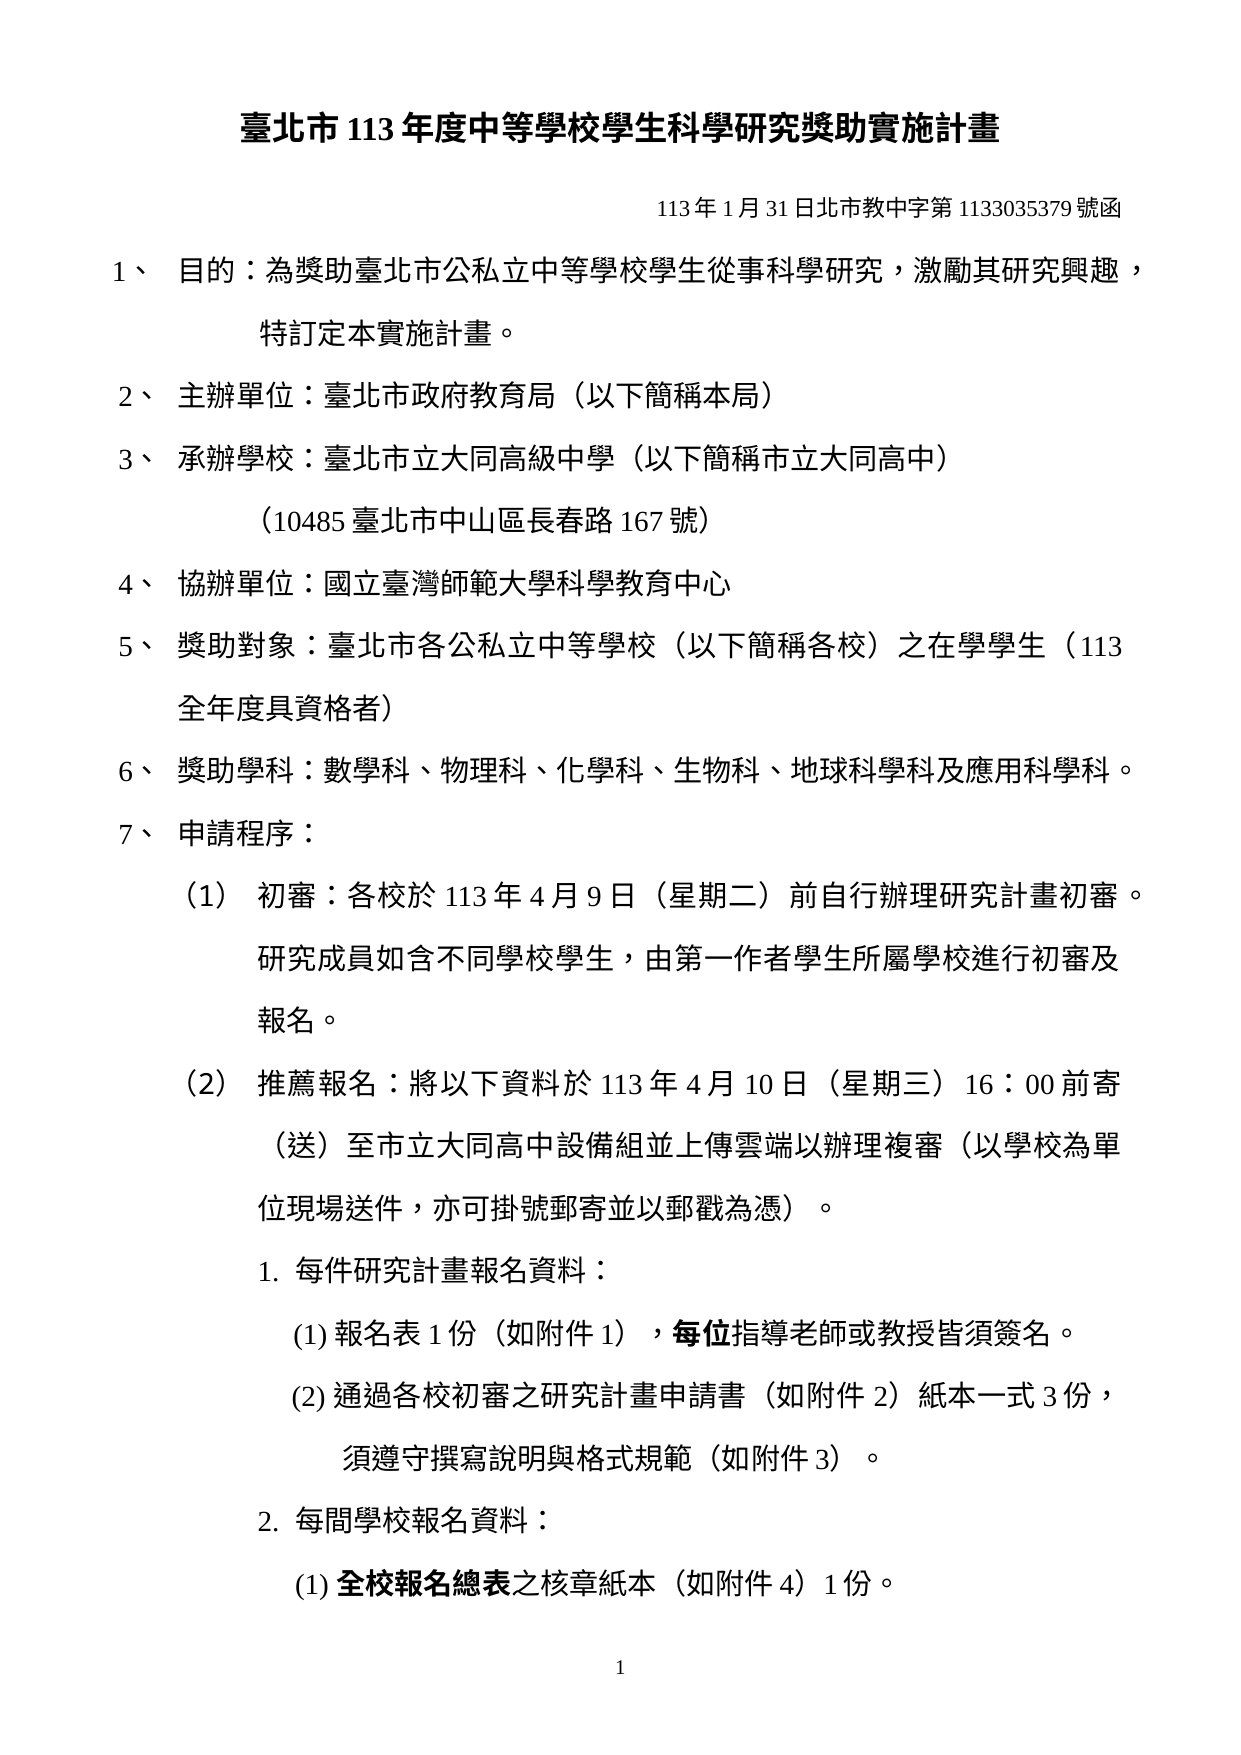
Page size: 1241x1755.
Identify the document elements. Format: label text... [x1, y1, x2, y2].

list 每件研究計畫報名資料： [257, 1227, 1122, 1290]
list 初審：各校於113年4月9日（星期二）前自行辦理研究計畫初審。研究成員如含不同學校學生，由第一作者學生所屬學校進行初審及報名。 [168, 852, 1122, 1040]
text 臺北市113年度中等學校學生科學研究獎助實施計畫 [118, 84, 1122, 146]
list 獎助對象：臺北市各公私立中等學校（以下簡稱各校）之在學學生（113全年度具資格者） [118, 602, 1122, 727]
list 主辦單位：臺北市政府教育局（以下簡稱本局） [118, 352, 1122, 415]
text (1) 全校報名總表之核章紙本（如附件4）1份。 [295, 1540, 1122, 1602]
text (2) 通過各校初審之研究計畫申請書（如附件2）紙本一式3份，須遵守撰寫說明與格式規範（如附件3）。 [291, 1352, 1122, 1477]
list 申請程序： [118, 790, 1122, 852]
list 目的：為獎助臺北市公私立中等學校學生從事科學研究，激勵其研究興趣，特訂定本實施計畫。 [112, 227, 1122, 352]
list 協辦單位：國立臺灣師範大學科學教育中心 [118, 540, 1122, 602]
list 每間學校報名資料： [257, 1477, 1122, 1540]
list 推薦報名：將以下資料於113年4月10日（星期三）16：00前寄（送）至市立大同高中設備組並上傳雲端以辦理複審（以學校為單位現場送件，亦可掛號郵寄並以郵戳為憑）。 [168, 1040, 1122, 1227]
list 承辦學校：臺北市立大同高級中學（以下簡稱市立大同高中） （10485臺北市中山區長春路167號） [118, 415, 1122, 540]
text (1) 報名表1份（如附件1），每位指導老師或教授皆須簽名。 [293, 1290, 1122, 1352]
text 113年1月31日北市教中字第1133035379號函 [118, 165, 1122, 227]
list 獎助學科：數學科、物理科、化學科、生物科、地球科學科及應用科學科。 [118, 727, 1122, 790]
